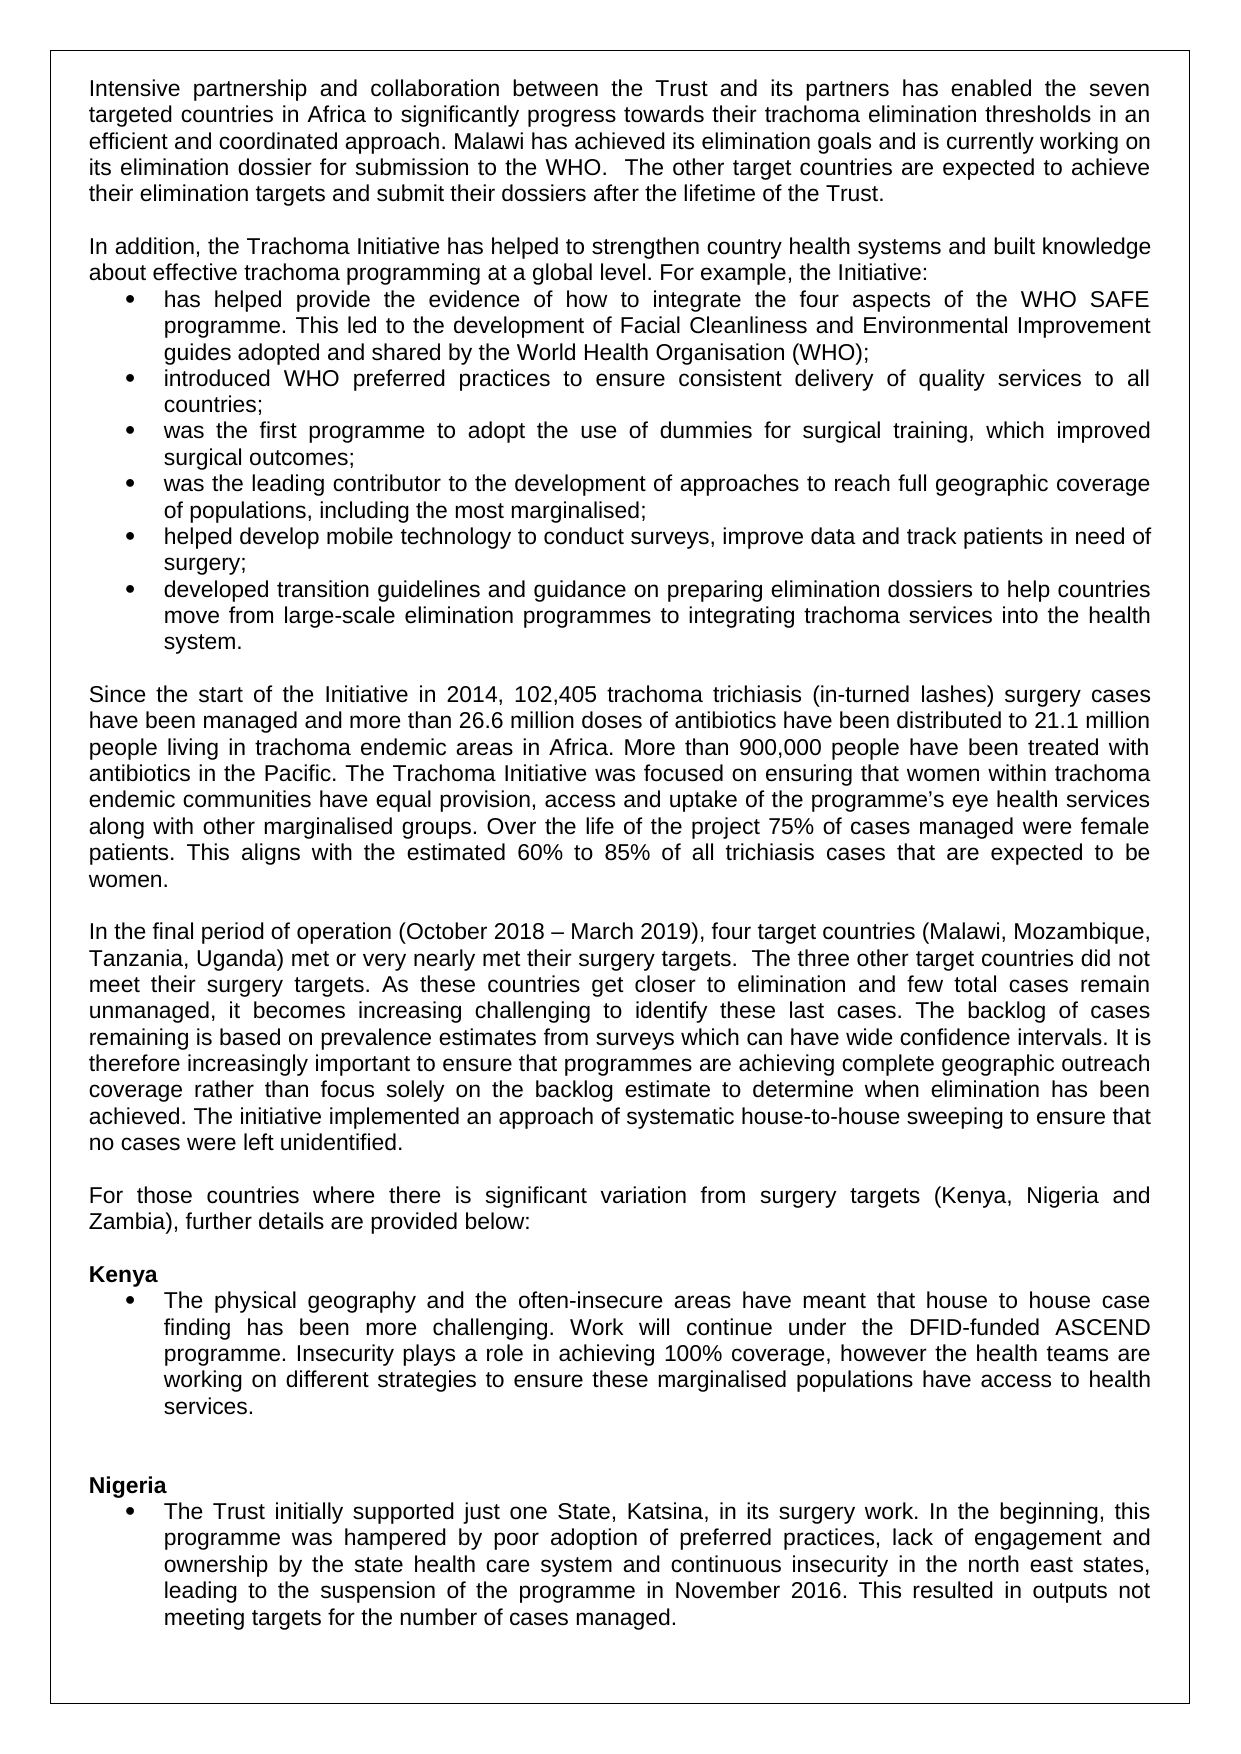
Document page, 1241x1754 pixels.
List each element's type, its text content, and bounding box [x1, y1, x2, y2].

text For those countries where there is significant variation from surgery targets (Kenya, Nigeria and Zambia), further details are provided below: [89, 1182, 1152, 1234]
text In the final period of operation (October 2018 – March 2019), four target countries (Malawi, Mozambique, Tanzania, Uganda) met or very nearly met their surgery targets. The three other target countries did not meet their surgery targets. As these countries get closer to elimination and few total cases remain unmanaged, it becomes increasing challenging to identify these last cases. The backlog of cases remaining is based on prevalence estimates from surveys which can have wide confidence intervals. It is therefore increasingly important to ensure that programmes are achieving complete geographic outreach coverage rather than focus solely on the backlog estimate to determine when elimination has been achieved. The initiative implemented an approach of systematic house-to-house sweeping to ensure that no cases were left unidentified. [89, 918, 1152, 1155]
text Intensive partnership and collaboration between the Trust and its partners has enabled the seven targeted countries in Africa to significantly progress towards their trachoma elimination thresholds in an efficient and coordinated approach. Malawi has achieved its elimination goals and is currently working on its elimination dossier for submission to the WHO. The other target countries are expected to achieve their elimination targets and submit their dossiers after the lifetime of the Trust. [89, 75, 1152, 207]
text Nigeria [89, 1472, 1152, 1498]
list The physical geography and the often-insecure areas have meant that house to house case finding has been more challenging. Work will continue under the DFID-funded ASCEND programme. Insecurity plays a role in achieving 100% coverage, however the health teams are working on different strategies to ensure these marginalised populations have access to health services. [126, 1287, 1152, 1419]
list developed transition guidelines and guidance on preparing elimination dossiers to help countries move from large-scale elimination programmes to integrating trachoma services into the health system. [126, 576, 1152, 655]
text Since the start of the Initiative in 2014, 102,405 trachoma trichiasis (in-turned lashes) surgery cases have been managed and more than 26.6 million doses of antibiotics have been distributed to 21.1 million people living in trachoma endemic areas in Africa. More than 900,000 people have been treated with antibiotics in the Pacific. The Trachoma Initiative was focused on ensuring that women within trachoma endemic communities have equal provision, access and uptake of the programme’s eye health services along with other marginalised groups. Over the life of the project 75% of cases managed were female patients. This aligns with the estimated 60% to 85% of all trichiasis cases that are expected to be women. [89, 681, 1152, 892]
list helped develop mobile technology to conduct surveys, improve data and track patients in need of surgery; [126, 523, 1152, 576]
list introduced WHO preferred practices to ensure consistent delivery of quality services to all countries; [126, 365, 1152, 417]
list The Trust initially supported just one State, Katsina, in its surgery work. In the beginning, this programme was hampered by poor adoption of preferred practices, lack of engagement and ownership by the state health care system and continuous insecurity in the north east states, leading to the suspension of the programme in November 2016. This resulted in outputs not meeting targets for the number of cases managed. [126, 1498, 1152, 1630]
text In addition, the Trachoma Initiative has helped to strengthen country health systems and built knowledge about effective trachoma programming at a global level. For example, the Initiative: [89, 233, 1152, 286]
list was the first programme to adopt the use of dummies for surgical training, which improved surgical outcomes; [126, 417, 1152, 470]
list was the leading contributor to the development of approaches to reach full geographic coverage of populations, including the most marginalised; [126, 470, 1152, 523]
list has helped provide the evidence of how to integrate the four aspects of the WHO SAFE programme. This led to the development of Facial Cleanliness and Environmental Improvement guides adopted and shared by the World Health Organisation (WHO); [126, 286, 1152, 365]
text Kenya [89, 1261, 1152, 1287]
